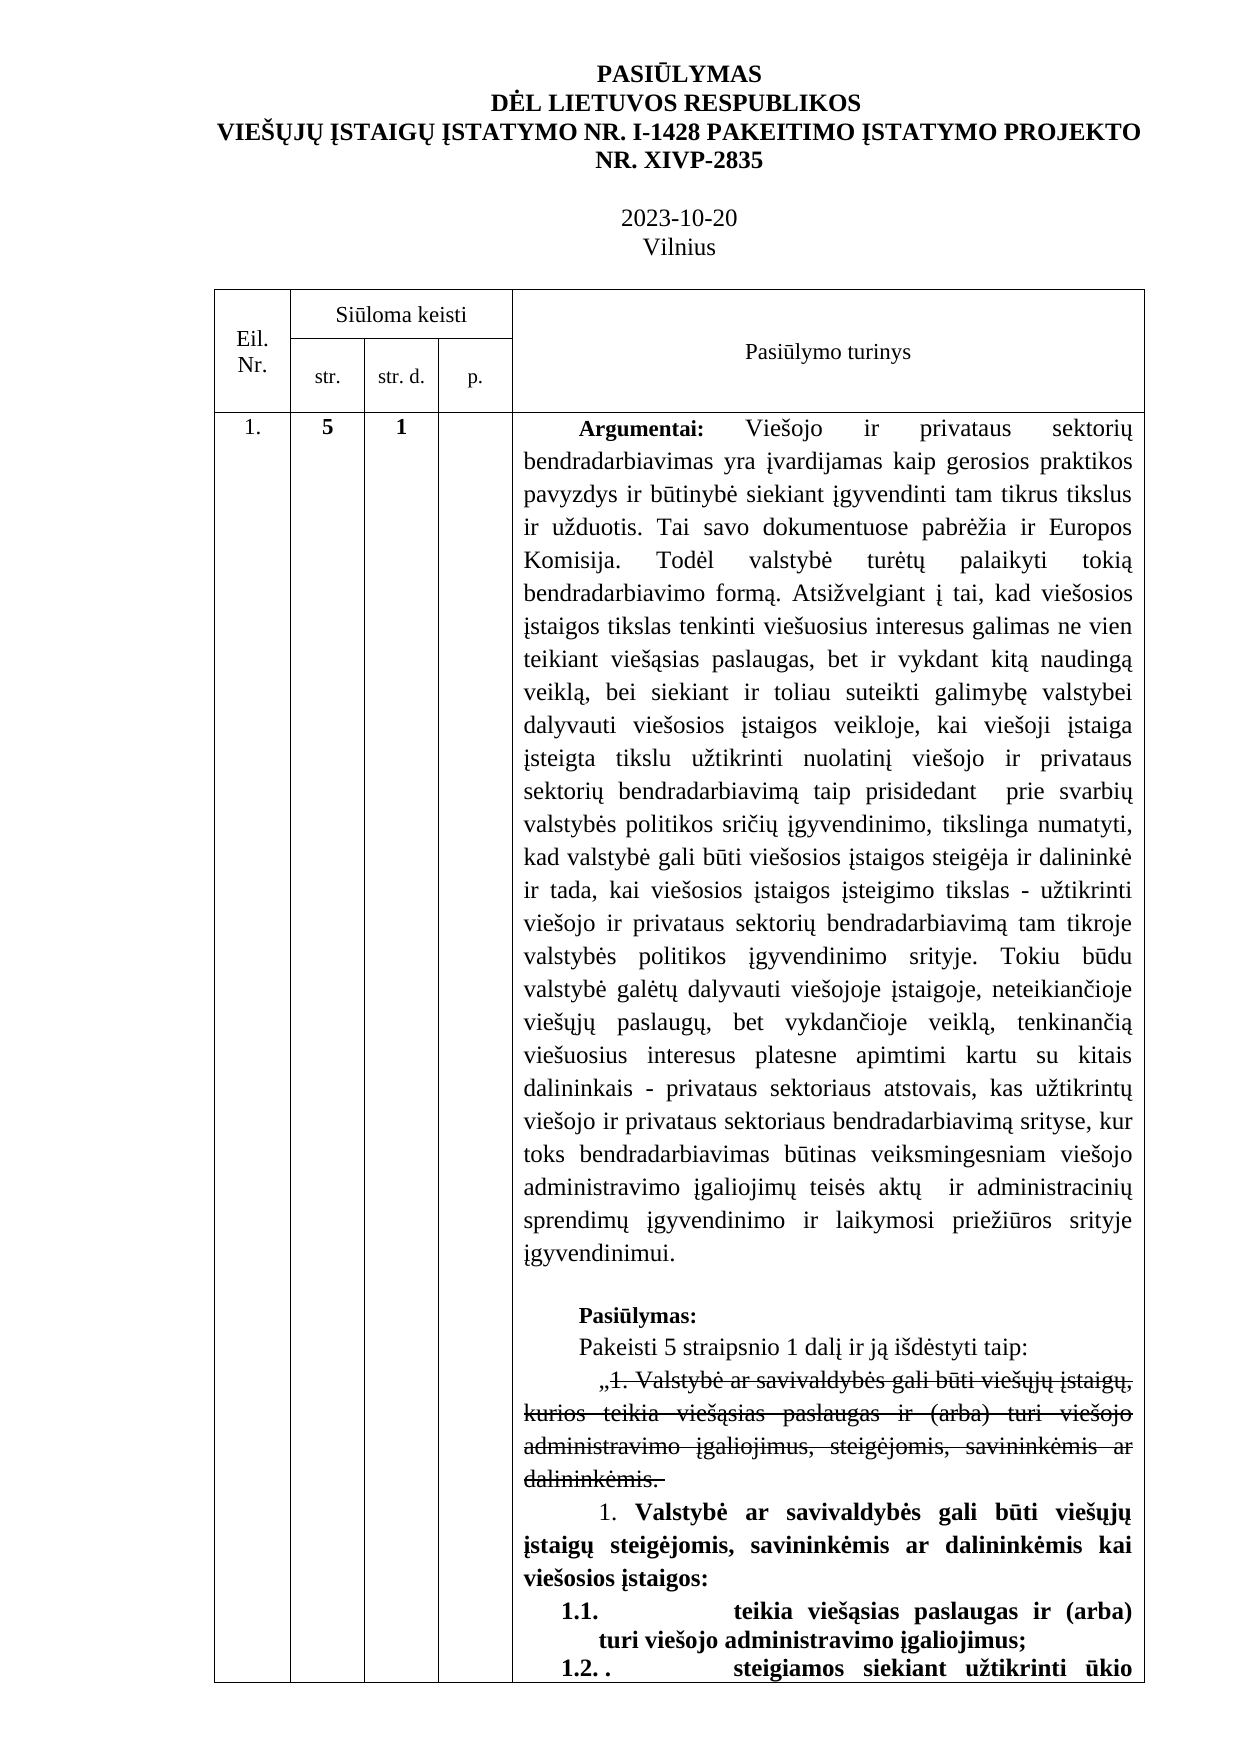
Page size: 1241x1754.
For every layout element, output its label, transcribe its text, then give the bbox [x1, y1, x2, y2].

table_header Siūloma keisti [291, 290, 512, 338]
table_cell Argumentai: Viešojo ir privataus sektorių bendradarbiavimas yra įvardijamas kaip gerosios praktikos pavyzdys ir būtinybė siekiant įgyvendinti tam tikrus tikslus ir užduotis. Tai savo dokumentuose pabrėžia ir Europos Komisija. Todėl valstybė turėtų palaikyti tokią bendradarbiavimo formą. Atsižvelgiant į tai, kad viešosios įstaigos tikslas tenkinti viešuosius interesus galimas ne vien teikiant viešąsias paslaugas, bet ir vykdant kitą naudingą veiklą, bei siekiant ir toliau suteikti galimybę valstybei dalyvauti viešosios įstaigos veikloje, kai viešoji įstaiga įsteigta tikslu užtikrinti nuolatinį viešojo ir privataus sektorių bendradarbiavimą taip prisidedant prie svarbių valstybės politikos sričių įgyvendinimo, tikslinga numatyti, kad valstybė gali būti viešosios įstaigos steigėja ir dalininkė ir tada, kai viešosios įstaigos įsteigimo tikslas - užtikrinti viešojo ir privataus sektorių bendradarbiavimą tam tikroje valstybės politikos įgyvendinimo srityje. Tokiu būdu valstybė galėtų dalyvauti viešojoje įstaigoje, neteikiančioje viešųjų paslaugų, bet vykdančioje veiklą, tenkinančią viešuosius interesus platesne apimtimi kartu su kitais dalininkais - privataus sektoriaus atstovais, kas užtikrintų viešojo ir privataus sektoriaus bendradarbiavimą srityse, kur toks bendradarbiavimas būtinas veiksmingesniam viešojo administravimo įgaliojimų teisės aktų ir administracinių sprendimų įgyvendinimo ir laikymosi priežiūros srityje įgyvendinimui. Pasiūlymas: Pakeisti 5 straipsnio 1 dalį ir ją išdėstyti taip: „1. Valstybė ar savivaldybės gali būti viešųjų įstaigų, kurios teikia viešąsias paslaugas ir (arba) turi viešojo administravimo įgaliojimus, steigėjomis, savininkėmis ar dalininkėmis. 1. Valstybė ar savivaldybės gali būti viešųjų įstaigų steigėjomis, savininkėmis ar dalininkėmis kai viešosios įstaigos: 1.1. teikia viešąsias paslaugas ir (arba) turi viešojo administravimo įgaliojimus; 1.2. . steigiamos siekiant užtikrinti ūkio [513, 413, 1144, 1682]
text Vilnius [177, 232, 1181, 260]
text PASIŪLYMAS [177, 59, 1181, 88]
text VIEŠŲJŲ ĮSTAIGŲ ĮSTATYMO NR. I-1428 PAKEITIMO ĮSTATYMO PROJEKTO NR. XIVP-2835 [177, 117, 1181, 174]
table_header Pasiūlymo turinys [513, 290, 1144, 412]
table_header Eil. Nr. [215, 290, 290, 412]
table_cell str. d. [365, 339, 438, 412]
table_cell 1 [365, 413, 438, 1682]
table_cell [439, 413, 512, 1682]
table_cell 5 [291, 413, 364, 1682]
text 2023-10-20 [177, 203, 1181, 232]
text DĖL LIETUVOS RESPUBLIKOS [177, 88, 1181, 117]
table_cell p. [439, 339, 512, 412]
table_cell 1. [215, 413, 290, 1682]
table_cell str. [291, 339, 364, 412]
